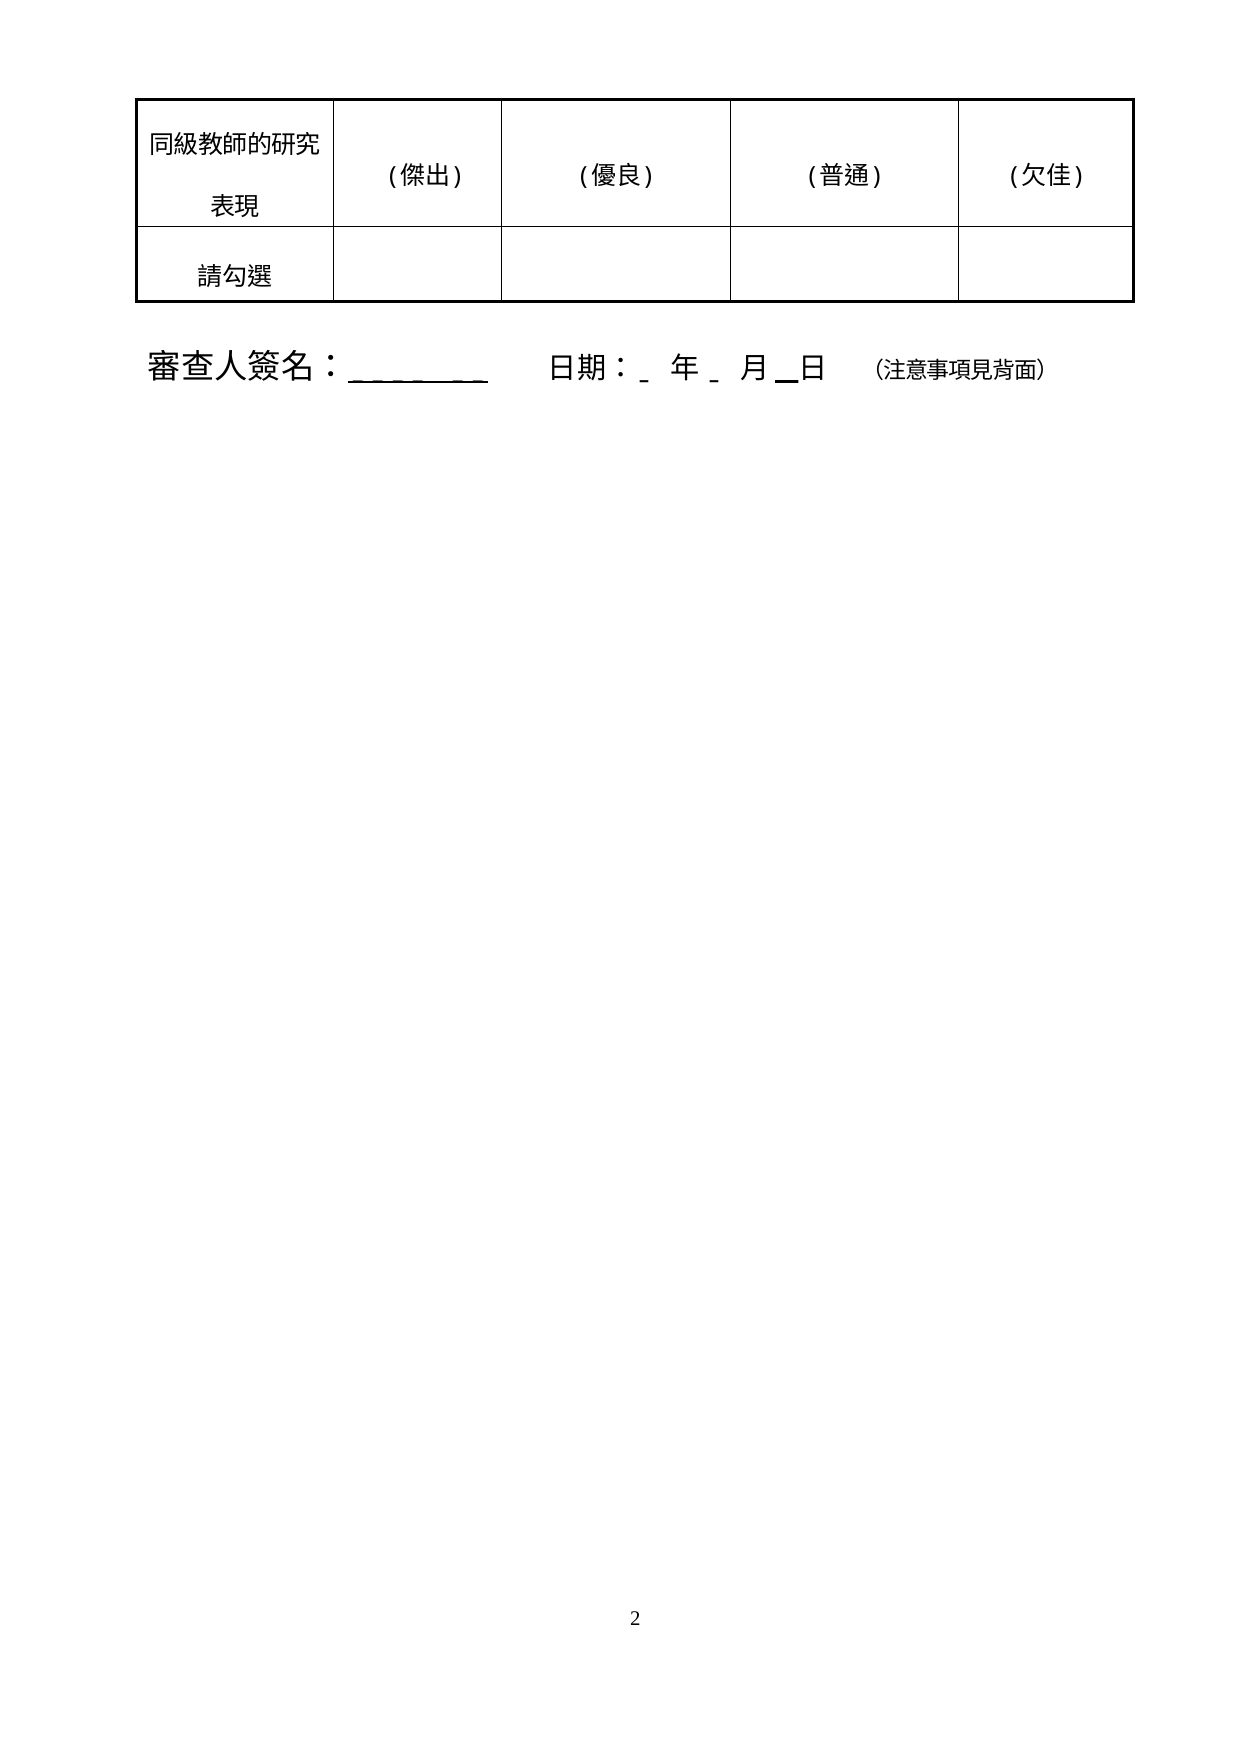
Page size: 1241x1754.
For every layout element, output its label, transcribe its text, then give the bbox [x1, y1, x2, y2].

table_cell [334, 227, 501, 300]
table_header 同級教師的研究表現 [138, 101, 333, 226]
text 審查人簽名：ˍˍˍˍ ˍˍ 日期：ˍ 年ˍ 月ˍ日 （注意事項見背面） [148, 322, 1122, 384]
table_header (普通) [731, 101, 958, 226]
table_cell [959, 227, 1132, 300]
table_header (傑出) [334, 101, 501, 226]
table_cell [502, 227, 730, 300]
table_header (優良) [502, 101, 730, 226]
table_cell 請勾選 [138, 227, 333, 300]
table_cell [731, 227, 958, 300]
table_header (欠佳) [959, 101, 1132, 226]
